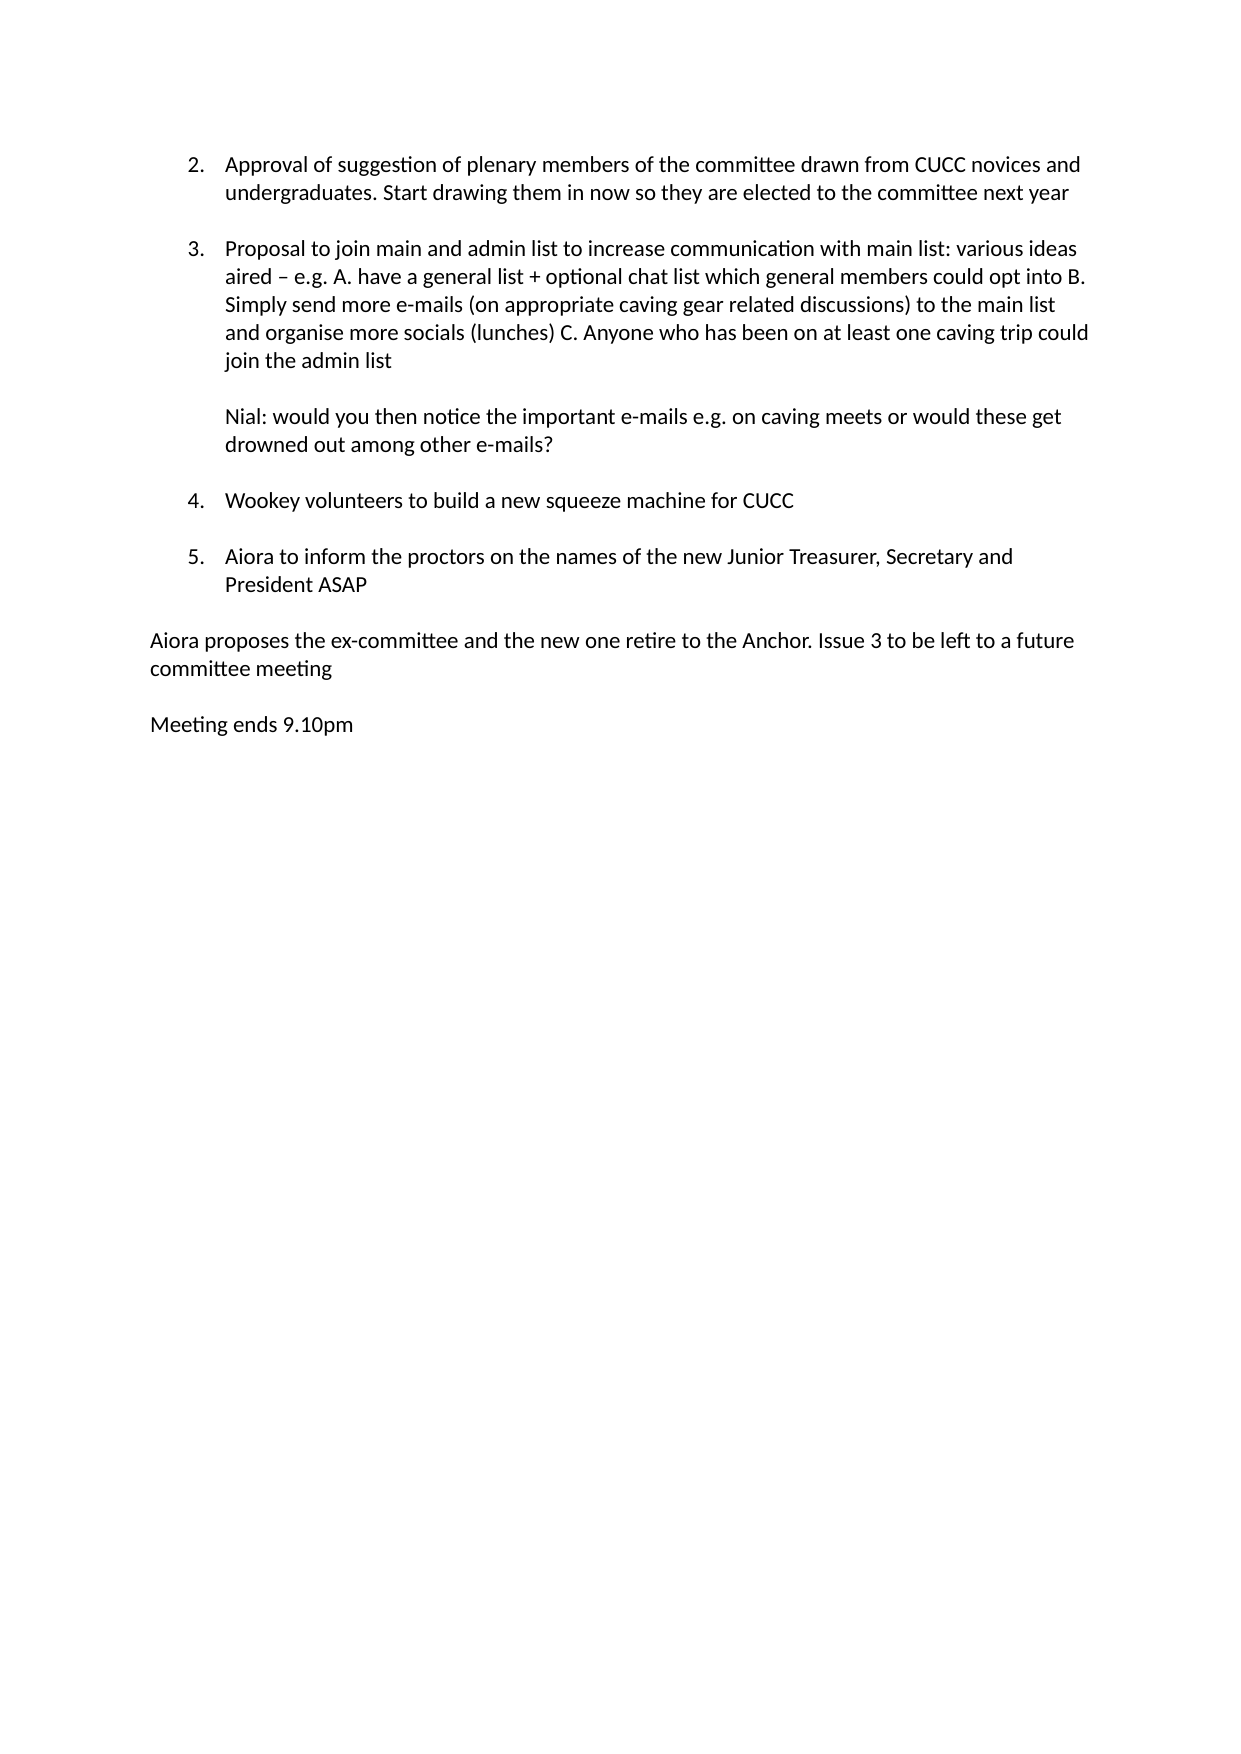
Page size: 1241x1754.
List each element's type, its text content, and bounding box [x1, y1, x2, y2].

list Wookey volunteers to build a new squeeze machine for CUCC [187, 486, 1090, 514]
list Aiora to inform the proctors on the names of the new Junior Treasurer, Secretary and President ASAP [187, 542, 1090, 598]
list Approval of suggestion of plenary members of the committee drawn from CUCC novices and undergraduates. Start drawing them in now so they are elected to the committee next year [187, 150, 1090, 206]
text Meeting ends 9.10pm [150, 710, 1090, 738]
list Proposal to join main and admin list to increase communication with main list: various ideas aired – e.g. A. have a general list + optional chat list which general members could opt into B. Simply send more e-mails (on appropriate caving gear related discussions) to the main list and organise more socials (lunches) C. Anyone who has been on at least one caving trip could join the admin list [187, 234, 1090, 374]
text Nial: would you then notice the important e-mails e.g. on caving meets or would these get drowned out among other e-mails? [225, 402, 1090, 458]
text Aiora proposes the ex-committee and the new one retire to the Anchor. Issue 3 to be left to a future committee meeting [150, 626, 1090, 682]
